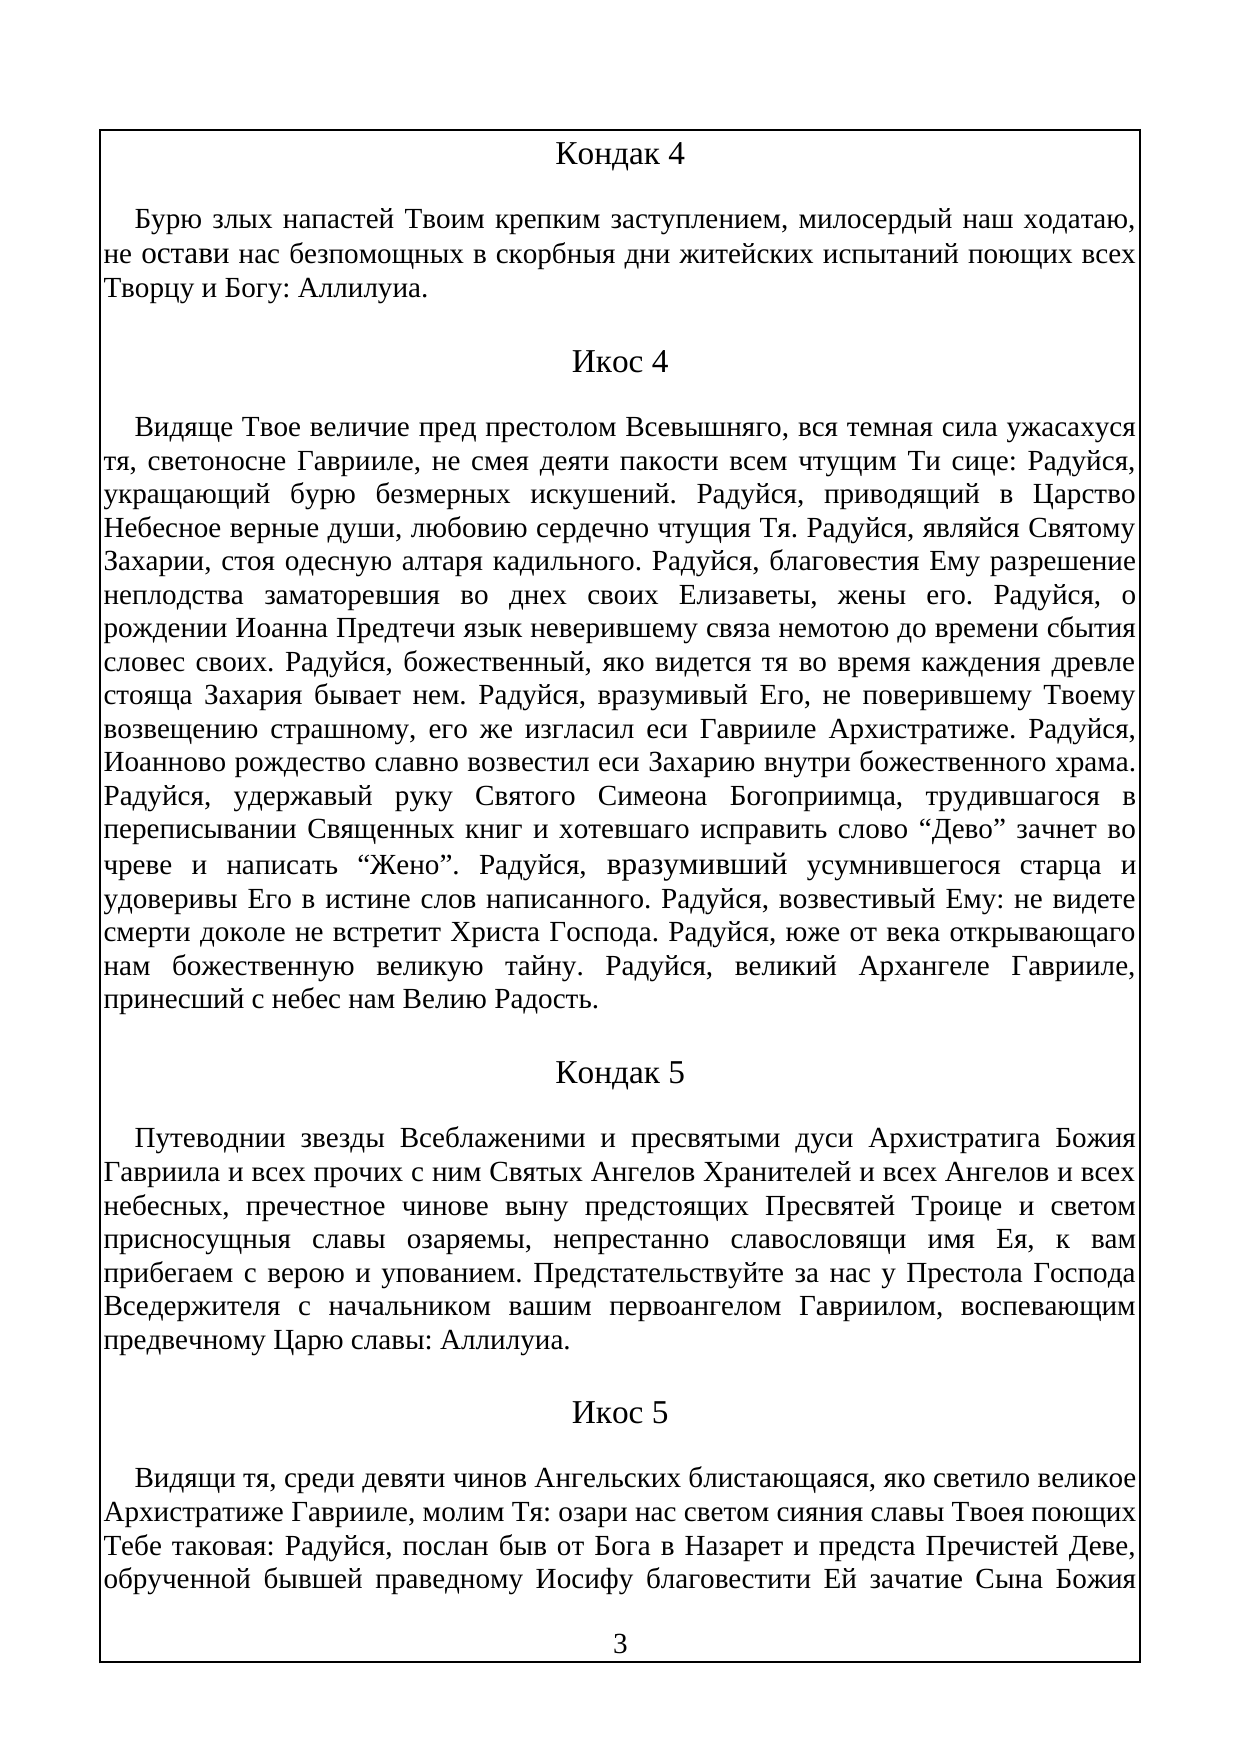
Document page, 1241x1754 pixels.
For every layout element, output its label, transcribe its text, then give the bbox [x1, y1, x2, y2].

text Путеводнии звезды Всеблаженими и пресвятыми дуси Архистратига Божия Гавриила и всех прочих с ним Святых Ангелов Хранителей и всех Ангелов и всех небесных, пречестное чинове выну предстоящих Пресвятей Троице и светом присносущныя славы озаряемы, непрестанно славословящи имя Ея, к вам прибегаем с верою и упованием. Предстательствуйте за нас у Престола Господа Вседержителя с начальником вашим первоангелом Гавриилом, воспевающим предвечному Царю славы: Аллилуиа. [103, 1121, 1137, 1355]
text Видяще Твое величие пред престолом Всевышняго, вся темная сила ужасахуся тя, светоносне Гаврииле, не смея деяти пакости всем чтущим Ти сице: Радуйся, укращающий бурю безмерных искушений. Радуйся, приводящий в Царство Небесное верные души, любовию сердечно чтущия Тя. Радуйся, являйся Святому Захарии, стоя одесную алтаря кадильного. Радуйся, благовестия Ему разрешение неплодства заматоревшия во днех своих Елизаветы, жены его. Радуйся, о рождении Иоанна Предтечи язык неверившему связа немотою до времени сбытия словес своих. Радуйся, божественный, яко видется тя во время каждения древле стояща Захария бывает нем. Радуйся, вразумивый Его, не поверившему Твоему возвещению страшному, его же изгласил еси Гаврииле Архистратиже. Радуйся, Иоанново рождество славно возвестил еси Захарию внутри божественного храма. Радуйся, удержавый руку Святого Симеона Богоприимца, трудившагося в переписывании Священных книг и хотевшаго исправить слово “Дево” зачнет во чреве и написать “Жено”. Радуйся, вразумивший усумнившегося старца и удоверивы Его в истине слов написанного. Радуйся, возвестивый Ему: не видете смерти доколе не встретит Христа Господа. Радуйся, юже от века открывающаго нам божественную великую тайну. Радуйся, великий Архангеле Гаврииле, принесший с небес нам Велию Радость. [103, 409, 1137, 1015]
text Видящи тя, среди девяти чинов Ангельских блистающаяся, яко светило великое Архистратиже Гаврииле, молим Тя: озари нас светом сияния славы Твоея поющих Тебе таковая: Радуйся, послан быв от Бога в Назарет и предста Пречистей Деве, обрученной бывшей праведному Иосифу благовестити Ей зачатие Сына Божия [103, 1461, 1137, 1595]
subtitle Икос 5 [103, 1393, 1137, 1431]
subtitle Икос 4 [103, 341, 1137, 379]
subtitle Кондак 5 [103, 1053, 1137, 1091]
text Бурю злых напастей Твоим крепким заступлением, милосердый наш ходатаю, не остави нас безпомощных в скорбныя дни житейских испытаний поющих всех Творцу и Богу: Аллилуиа. [103, 201, 1137, 304]
subtitle Кондак 4 [103, 133, 1137, 171]
